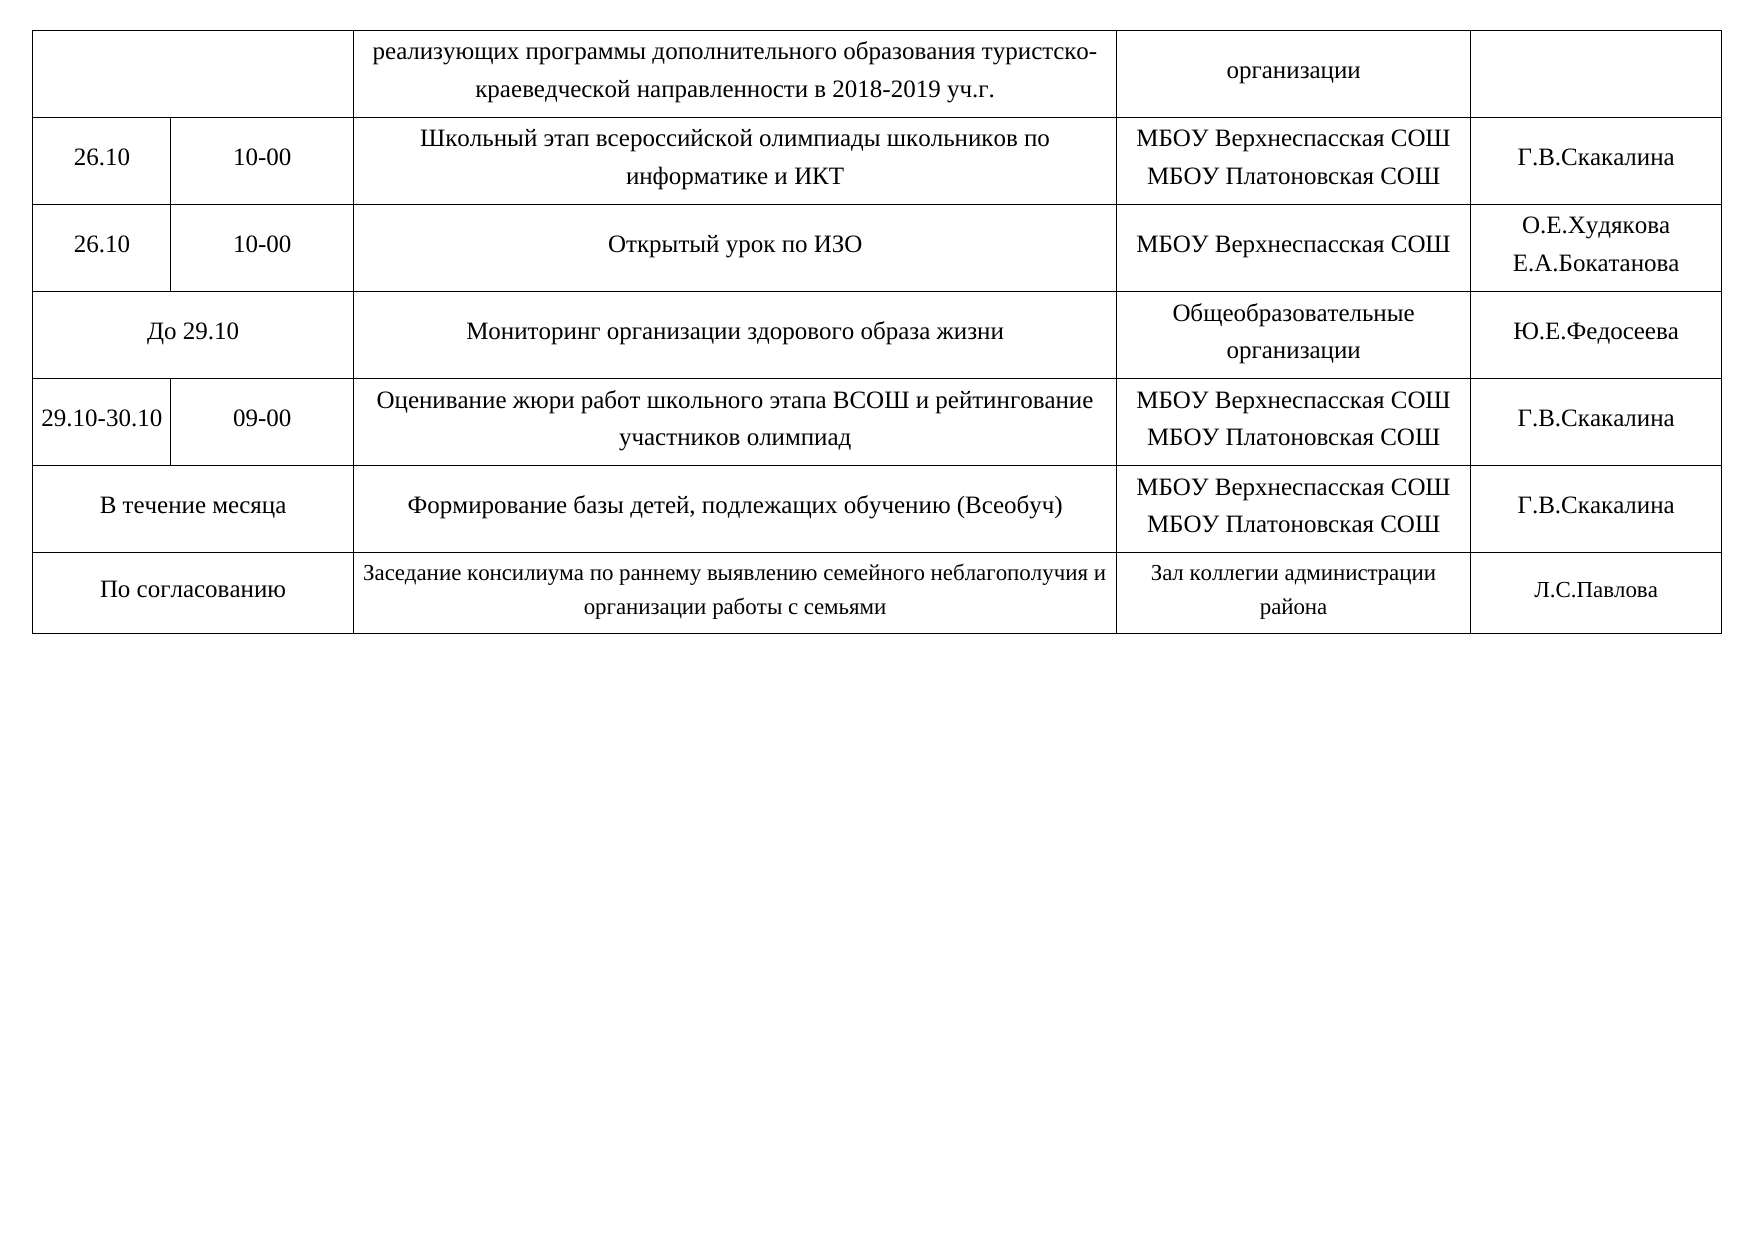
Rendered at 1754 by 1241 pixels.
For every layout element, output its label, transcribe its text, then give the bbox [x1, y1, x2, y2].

table_cell Оценивание жюри работ школьного этапа ВСОШ и рейтингование участников олимпиад [354, 379, 1116, 465]
table_cell Формирование базы детей, подлежащих обучению (Всеобуч) [354, 466, 1116, 552]
table_cell реализующих программы дополнительного образования туристско-краеведческой направленности в 2018-2019 уч.г. [354, 31, 1116, 117]
table_cell О.Е.Худякова Е.А.Бокатанова [1471, 205, 1721, 291]
table_cell 10-00 [171, 118, 353, 204]
table_cell До 29.10 [33, 292, 353, 378]
table_cell Зал коллегии администрации района [1117, 553, 1470, 633]
table_cell 29.10-30.10 [33, 379, 170, 465]
table_cell Общеобразовательные организации [1117, 292, 1470, 378]
table_cell МБОУ Верхнеспасская СОШ [1117, 205, 1470, 291]
table_cell 26.10 [33, 118, 170, 204]
table_cell Г.В.Скакалина [1471, 466, 1721, 552]
table_cell Мониторинг организации здорового образа жизни [354, 292, 1116, 378]
table_cell Г.В.Скакалина [1471, 379, 1721, 465]
table_cell 26.10 [33, 205, 170, 291]
table_cell МБОУ Верхнеспасская СОШ МБОУ Платоновская СОШ [1117, 379, 1470, 465]
table_cell По согласованию [33, 553, 353, 633]
table_cell МБОУ Верхнеспасская СОШ МБОУ Платоновская СОШ [1117, 466, 1470, 552]
table_cell Ю.Е.Федосеева [1471, 292, 1721, 378]
table_cell 10-00 [171, 205, 353, 291]
table_cell [1471, 31, 1721, 117]
table_cell В течение месяца [33, 466, 353, 552]
table_cell Школьный этап всероссийской олимпиады школьников по информатике и ИКТ [354, 118, 1116, 204]
table_cell МБОУ Верхнеспасская СОШ МБОУ Платоновская СОШ [1117, 118, 1470, 204]
table_cell Заседание консилиума по раннему выявлению семейного неблагополучия и организации работы с семьями [354, 553, 1116, 633]
table_cell Г.В.Скакалина [1471, 118, 1721, 204]
table_cell [33, 31, 353, 117]
table_cell Л.С.Павлова [1471, 553, 1721, 633]
table_cell организации [1117, 31, 1470, 117]
table_cell Открытый урок по ИЗО [354, 205, 1116, 291]
table_cell 09-00 [171, 379, 353, 465]
